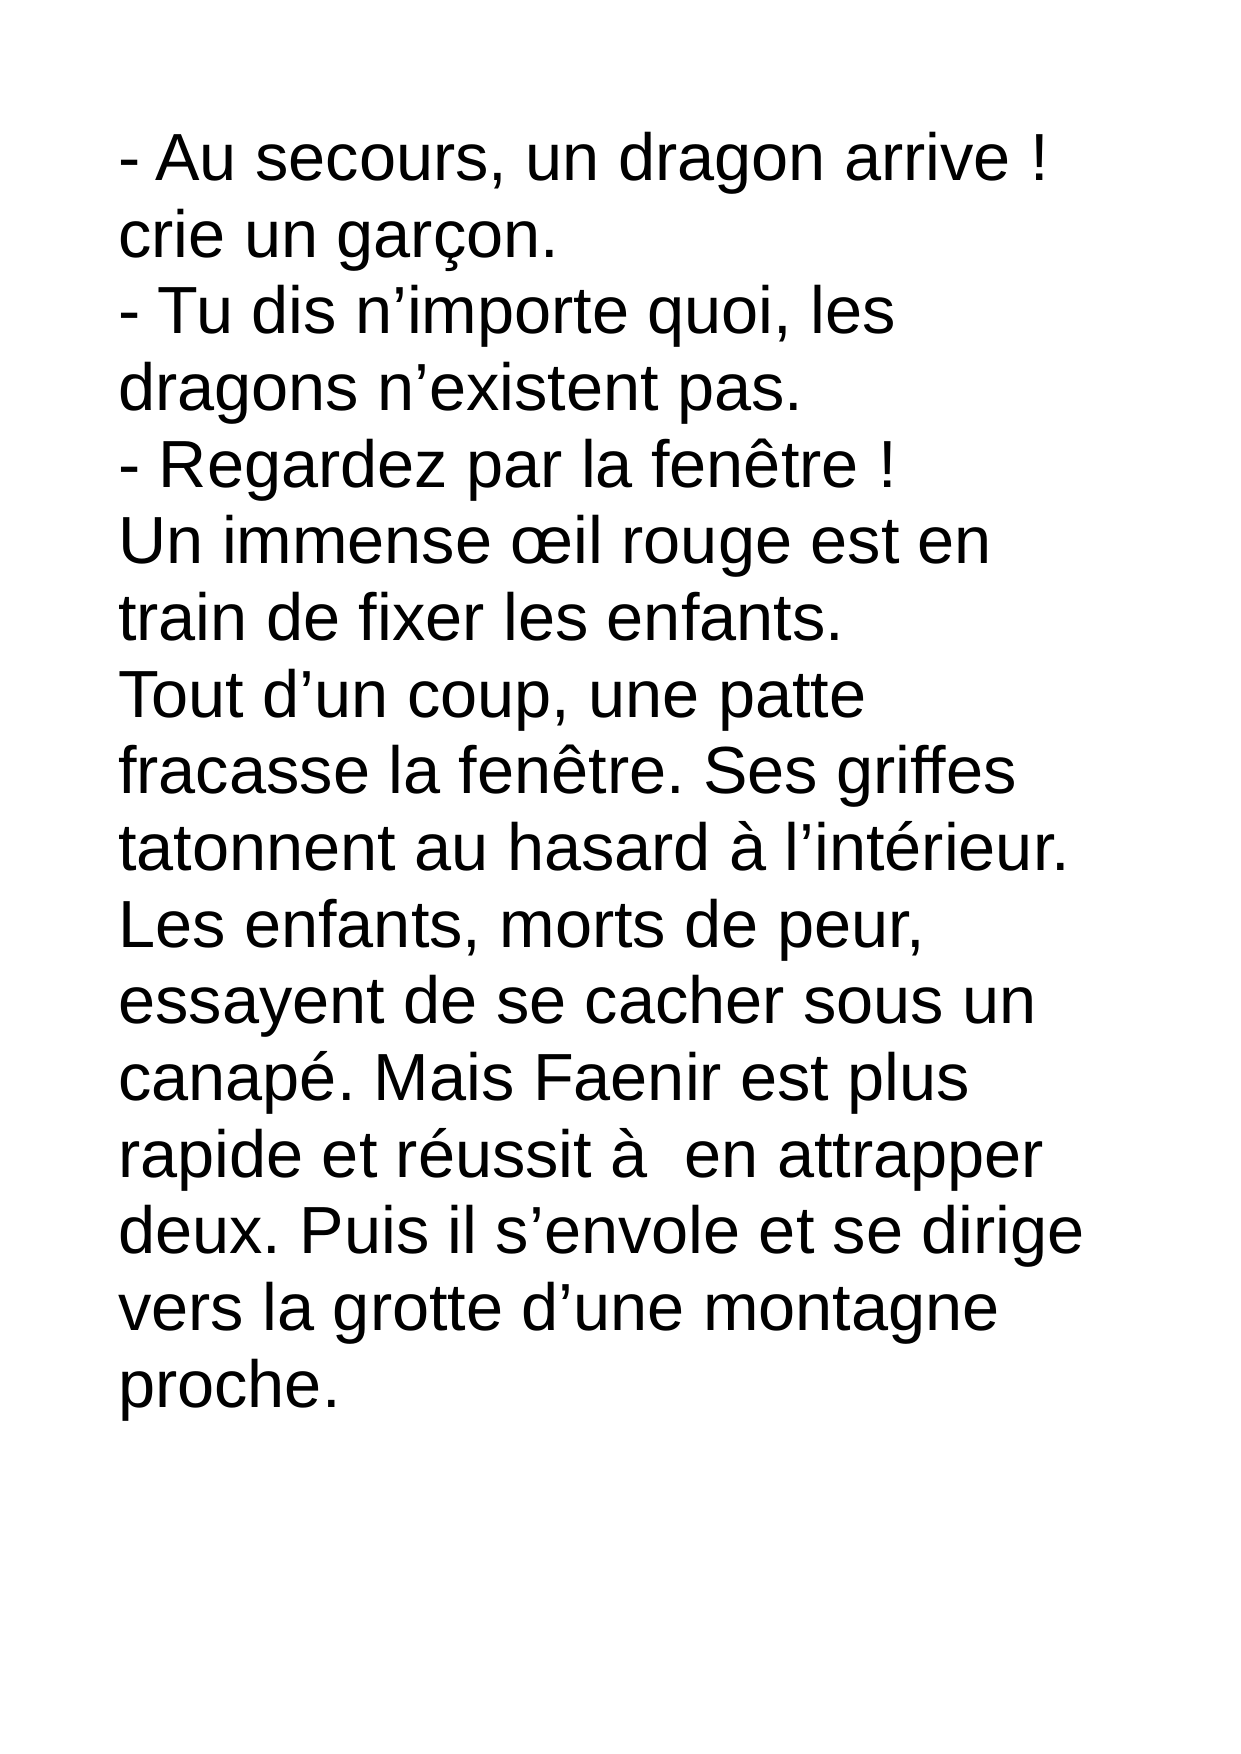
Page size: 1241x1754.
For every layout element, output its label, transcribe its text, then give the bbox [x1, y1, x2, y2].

text - Regardez par la fenêtre ! [118, 425, 1122, 501]
text - Au secours, un dragon arrive ! crie un garçon. [118, 118, 1122, 271]
text Un immense œil rouge est en train de fixer les enfants. [118, 501, 1122, 655]
text - Tu dis n’importe quoi, les dragons n’existent pas. [118, 271, 1122, 425]
text Tout d’un coup, une patte fracasse la fenêtre. Ses griffes tatonnent au hasard à l’intérieur. Les enfants, morts de peur, essayent de se cacher sous un canapé. Mais Faenir est plus rapide et réussit à en attrapper deux. Puis il s’envole et se dirige vers la grotte d’une montagne proche. [118, 655, 1122, 1421]
